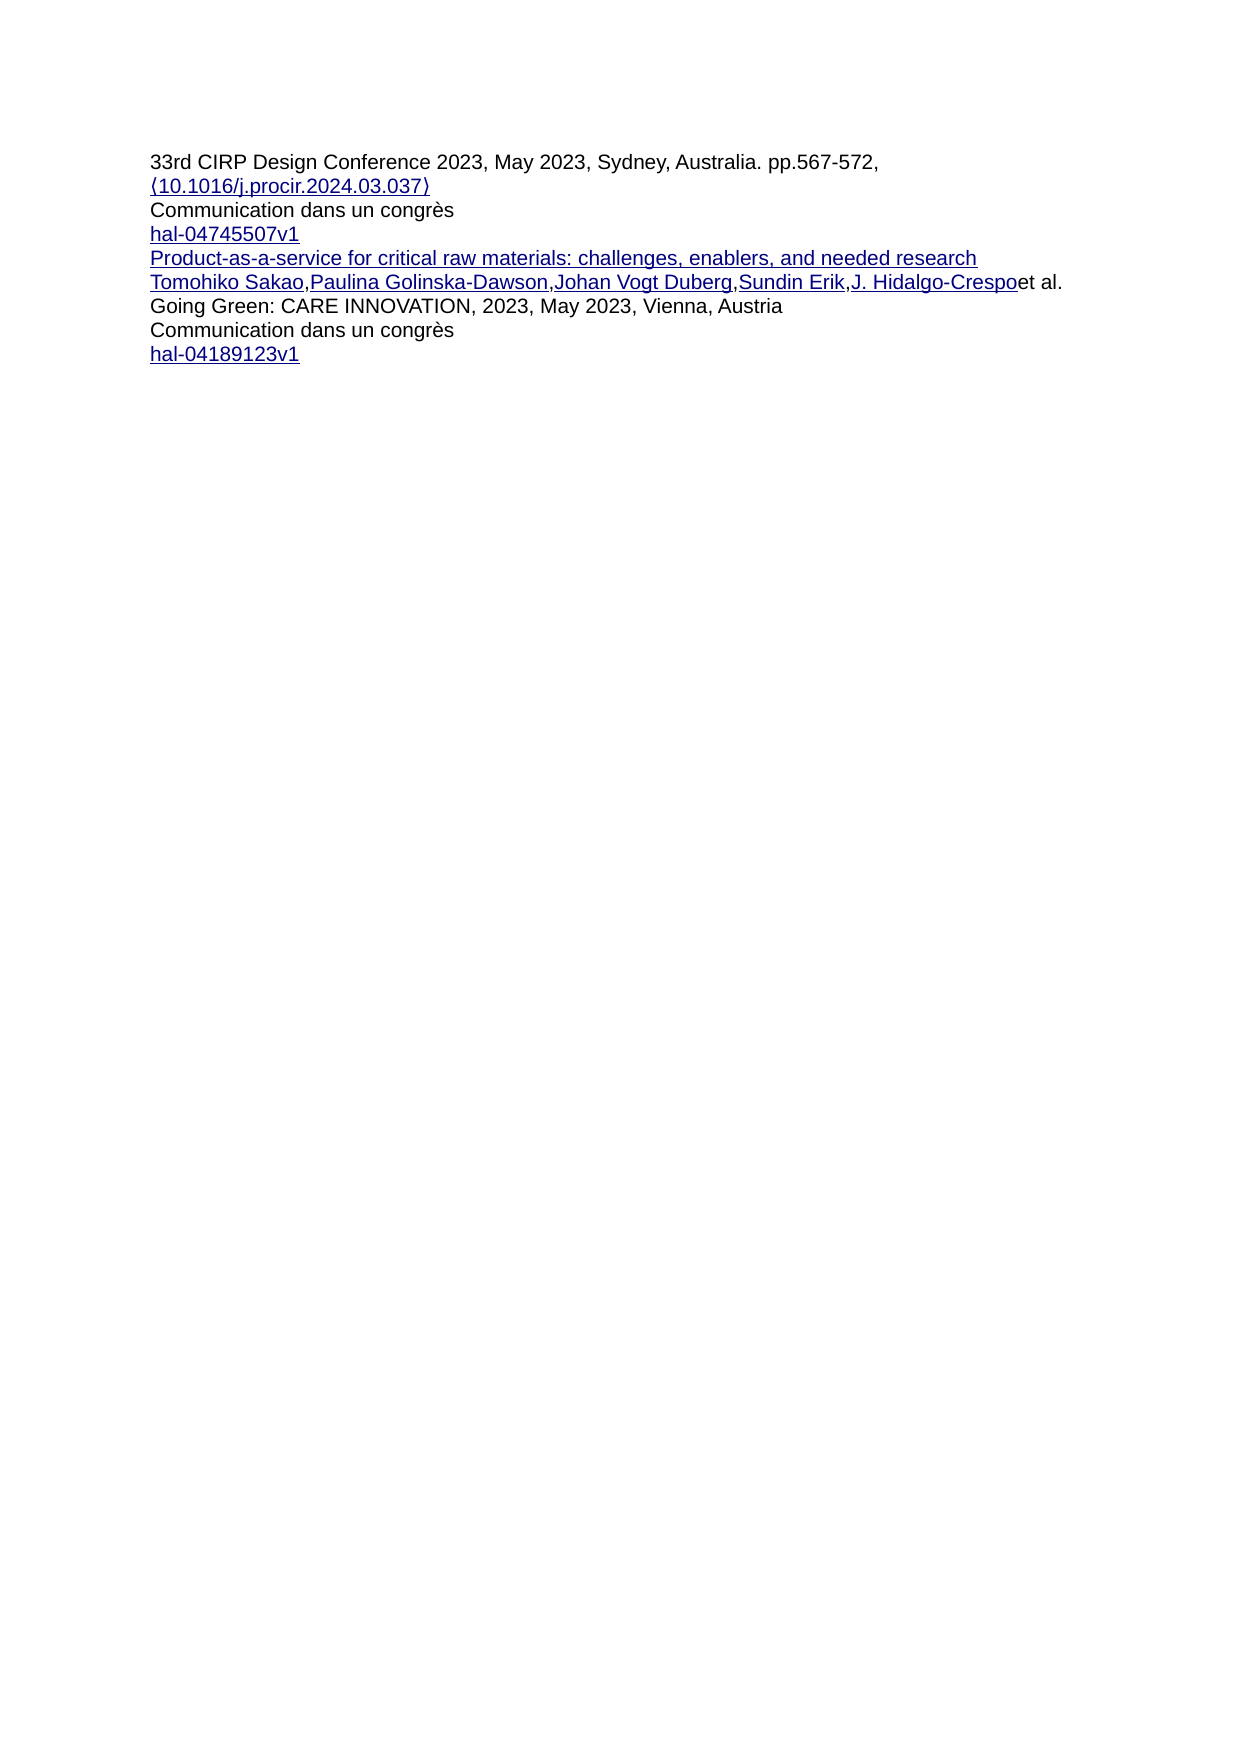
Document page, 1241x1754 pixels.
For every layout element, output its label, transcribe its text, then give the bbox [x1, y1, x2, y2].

table_cell Product-as-a-service for critical raw materials: challenges, enablers, and needed research Tomohiko Sakao,Paulina Golinska-Dawson,Johan Vogt Duberg,Sundin Erik,J. Hidalgo-Crespoet al. Going Green: CARE INNOVATION, 2023, May 2023, Vienna, Austria Communication dans un congrès hal-04189123v1 [150, 246, 1090, 366]
table_cell 33rd CIRP Design Conference 2023, May 2023, Sydney, Australia. pp.567-572, ⟨10.1016/j.procir.2024.03.037⟩ Communication dans un congrès hal-04745507v1 [150, 150, 1090, 246]
